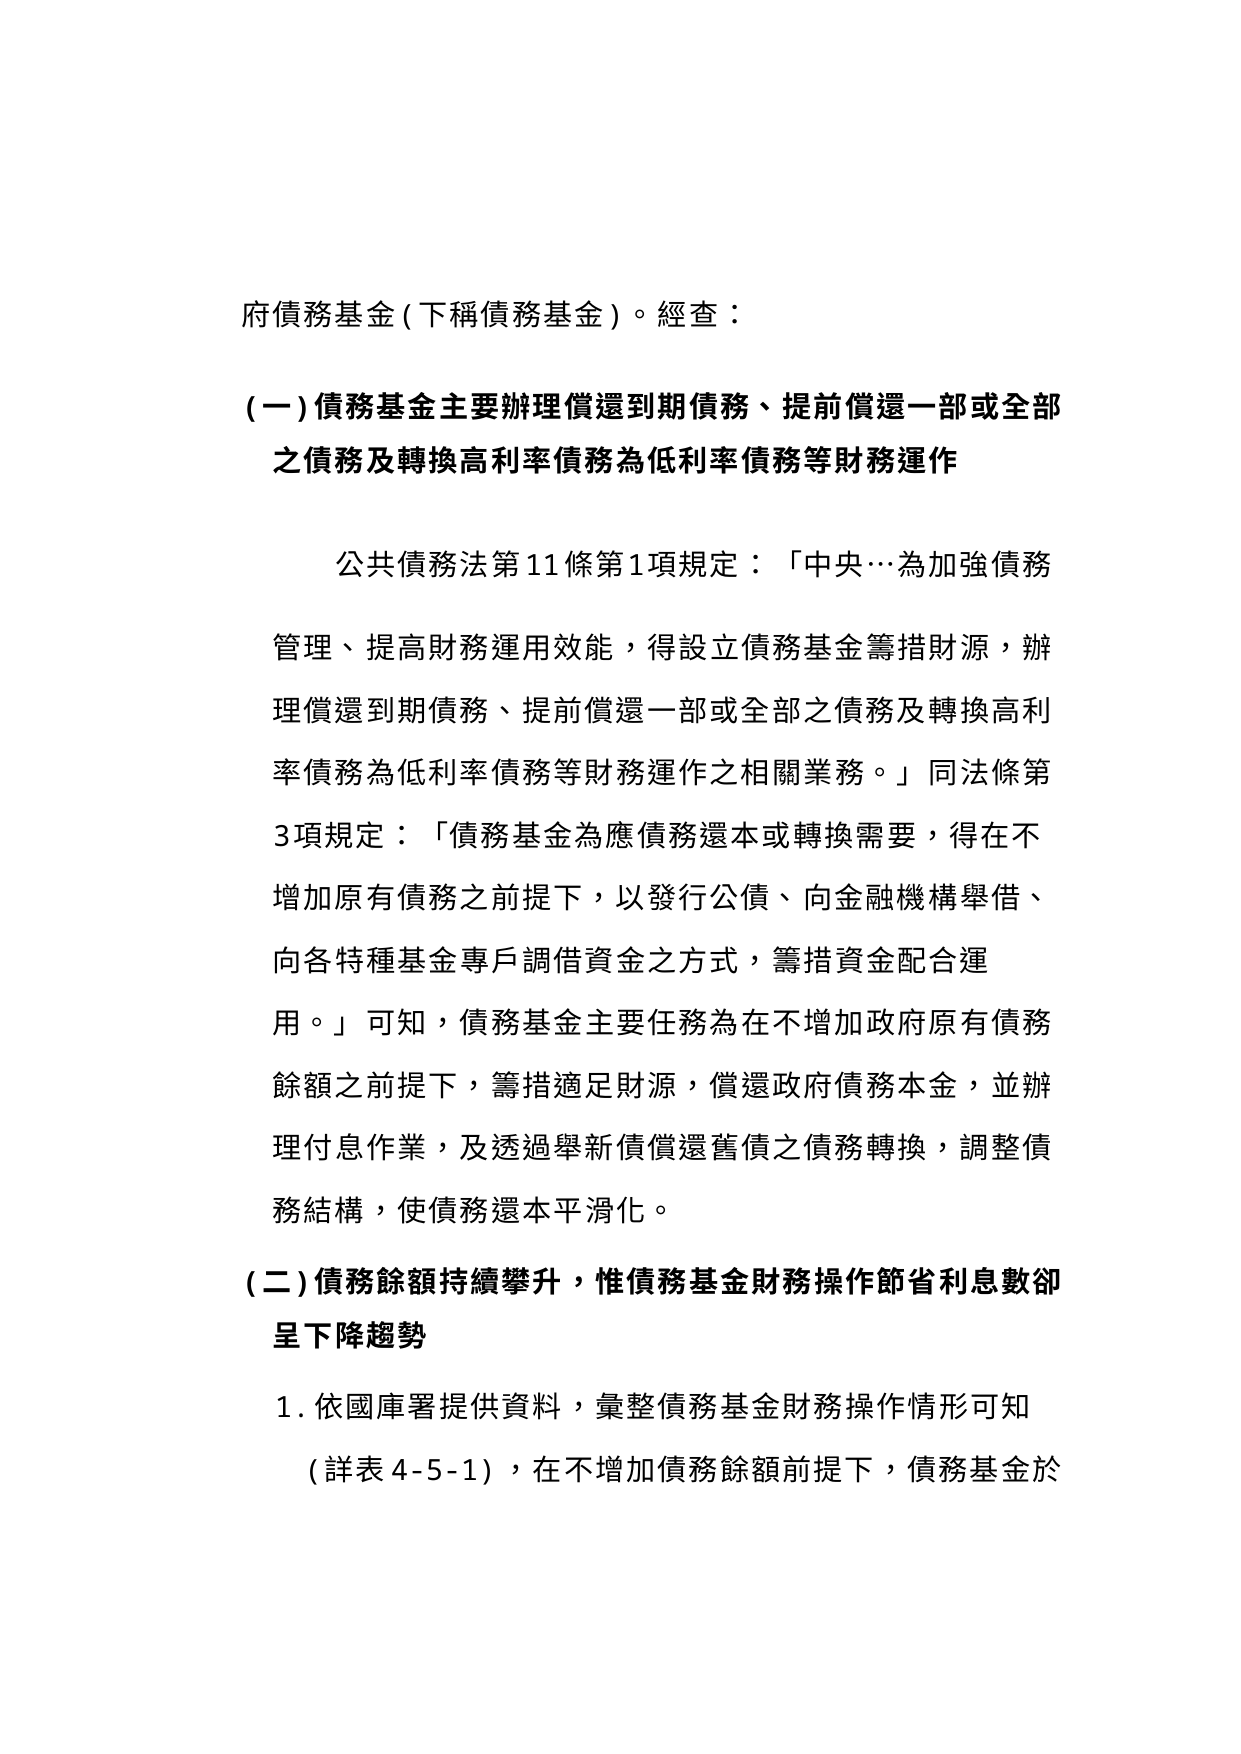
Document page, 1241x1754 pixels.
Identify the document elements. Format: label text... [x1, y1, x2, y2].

text (二)債務餘額持續攀升，惟債務基金財務操作節省利息數卻呈下降趨勢 [236, 1229, 1063, 1354]
text 府債務基金(下稱債務基金)。經查： [236, 229, 1063, 354]
text 公共債務法第11條第1項規定：「中央…為加強債務管理、提高財務運用效能，得設立債務基金籌措財源，辦理償還到期債務、提前償還一部或全部之債務及轉換高利率債務為低利率債務等財務運作之相關業務。」同法條第3項規定：「債務基金為應債務還本或轉換需要，得在不增加原有債務之前提下，以發行公債、向金融機構舉借、向各特種基金專戶調借資金之方式，籌措資金配合運用。」可知，債務基金主要任務為在不增加政府原有債務餘額之前提下，籌措適足財源，償還政府債務本金，並辦理付息作業，及透過舉新債償還舊債之債務轉換，調整債務結構，使債務還本平滑化。 [266, 479, 1063, 1229]
text (一)債務基金主要辦理償還到期債務、提前償還一部或全部之債務及轉換高利率債務為低利率債務等財務運作 [236, 354, 1063, 479]
text 1.依國庫署提供資料，彙整債務基金財務操作情形可知(詳表4-5-1)，在不增加債務餘額前提下，債務基金於 [266, 1354, 1063, 1479]
